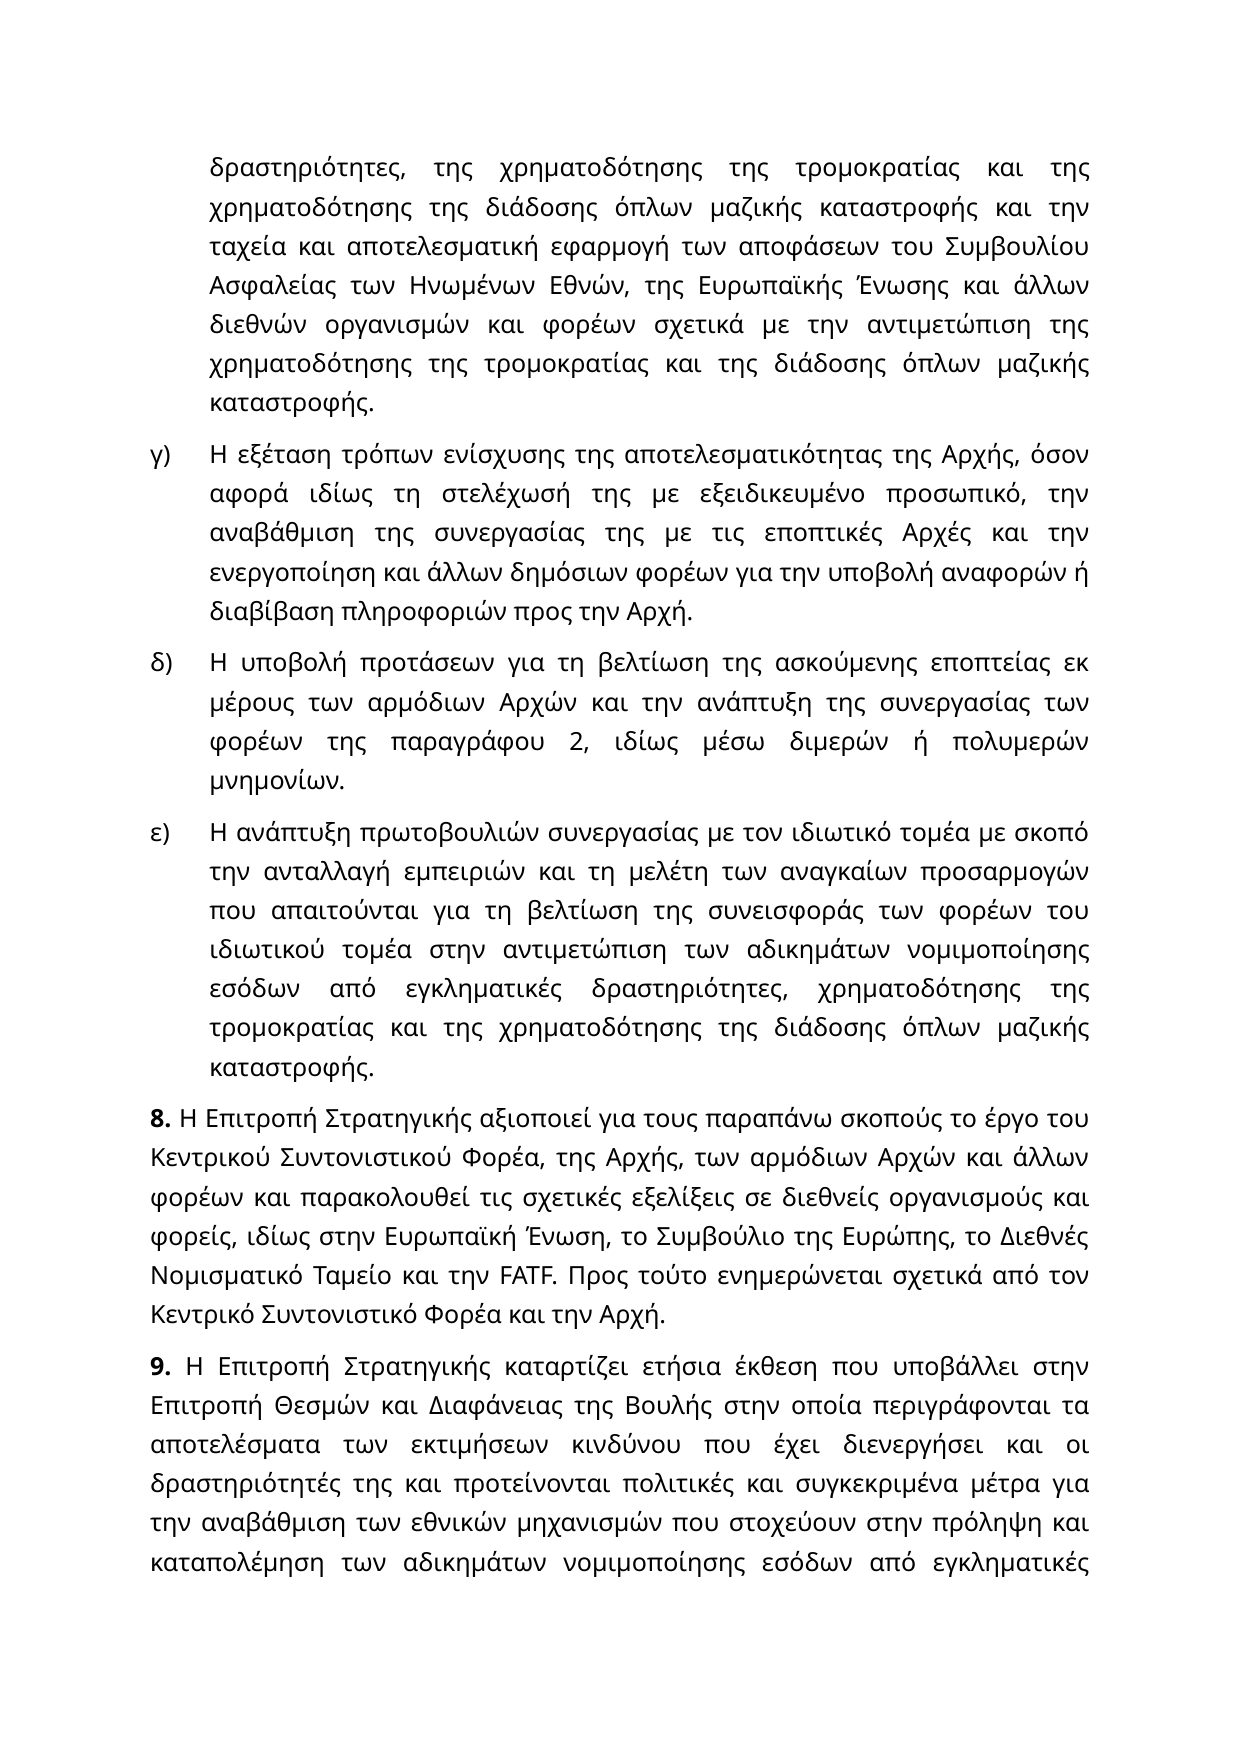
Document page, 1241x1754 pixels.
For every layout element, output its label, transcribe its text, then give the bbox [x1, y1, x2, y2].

list δραστηριότητες, της χρηματοδότησης της τρομοκρατίας και της χρηματοδότησης της διάδοσης όπλων μαζικής καταστροφής και την ταχεία και αποτελεσματική εφαρμογή των αποφάσεων του Συμβουλίου Ασφαλείας των Ηνωμένων Εθνών, της Ευρωπαϊκής Ένωσης και άλλων διεθνών οργανισμών και φορέων σχετικά με την αντιμετώπιση της χρηματοδότησης της τρομοκρατίας και της διάδοσης όπλων μαζικής καταστροφής. [150, 150, 1090, 419]
list δ) Η υποβολή προτάσεων για τη βελτίωση της ασκούμενης εποπτείας εκ μέρους των αρμόδιων Αρχών και την ανάπτυξη της συνεργασίας των φορέων της παραγράφου 2, ιδίως μέσω διμερών ή πολυμερών μνημονίων. [150, 645, 1090, 797]
text 9. Η Επιτροπή Στρατηγικής καταρτίζει ετήσια έκθεση που υποβάλλει στην Επιτροπή Θεσμών και Διαφάνειας της Βουλής στην οποία περιγράφονται τα αποτελέσματα των εκτιμήσεων κινδύνου που έχει διενεργήσει και οι δραστηριότητές της και προτείνονται πολιτικές και συγκεκριμένα μέτρα για την αναβάθμιση των εθνικών μηχανισμών που στοχεύουν στην πρόληψη και καταπολέμηση των αδικημάτων νομιμοποίησης εσόδων από εγκληματικές [150, 1348, 1090, 1578]
text 8. Η Επιτροπή Στρατηγικής αξιοποιεί για τους παραπάνω σκοπούς το έργο του Κεντρικού Συντονιστικού Φορέα, της Αρχής, των αρμόδιων Αρχών και άλλων φορέων και παρακολουθεί τις σχετικές εξελίξεις σε διεθνείς οργανισμούς και φορείς, ιδίως στην Ευρωπαϊκή Ένωση, το Συμβούλιο της Ευρώπης, το Διεθνές Νομισματικό Ταμείο και την FATF. Προς τούτο ενημερώνεται σχετικά από τον Κεντρικό Συντονιστικό Φορέα και την Αρχή. [150, 1101, 1090, 1331]
list γ) Η εξέταση τρόπων ενίσχυσης της αποτελεσματικότητας της Αρχής, όσον αφορά ιδίως τη στελέχωσή της με εξειδικευμένο προσωπικό, την αναβάθμιση της συνεργασίας της με τις εποπτικές Αρχές και την ενεργοποίηση και άλλων δημόσιων φορέων για την υποβολή αναφορών ή διαβίβαση πληροφοριών προς την Αρχή. [150, 437, 1090, 627]
list ε) Η ανάπτυξη πρωτοβουλιών συνεργασίας με τον ιδιωτικό τομέα με σκοπό την ανταλλαγή εμπειριών και τη μελέτη των αναγκαίων προσαρμογών που απαιτούνται για τη βελτίωση της συνεισφοράς των φορέων του ιδιωτικού τομέα στην αντιμετώπιση των αδικημάτων νομιμοποίησης εσόδων από εγκληματικές δραστηριότητες, χρηματοδότησης της τρομοκρατίας και της χρηματοδότησης της διάδοσης όπλων μαζικής καταστροφής. [150, 814, 1090, 1083]
